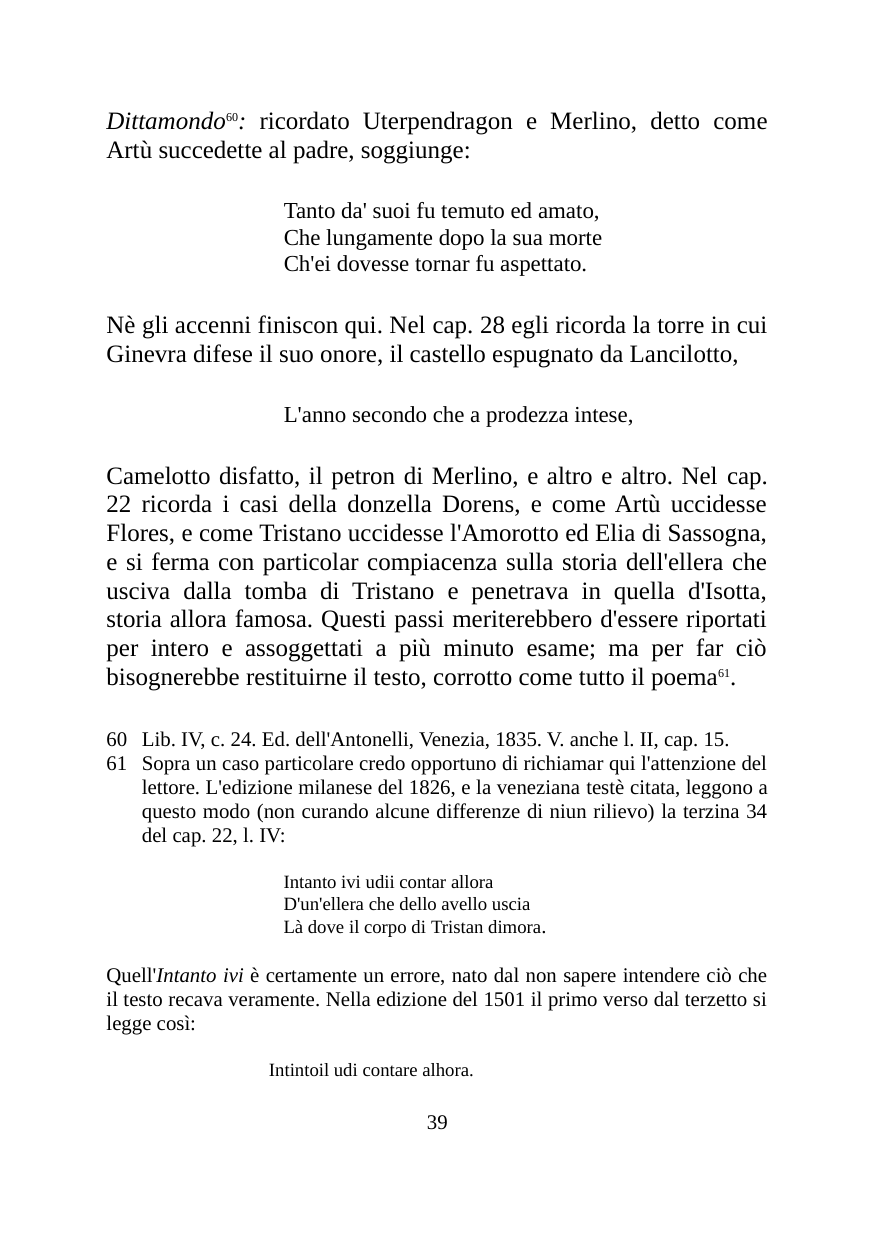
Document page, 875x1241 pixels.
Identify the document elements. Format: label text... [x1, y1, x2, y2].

text Lib. IV, c. 24. Ed. dell'Antonelli, Venezia, 1835. V. anche l. II, cap. 15. [106, 727, 768, 751]
text Ch'ei dovesse tornar fu aspettato. [283, 250, 768, 276]
text Camelotto disfatto, il petron di Merlino, e altro e altro. Nel cap. 22 ricorda i casi della donzella Dorens, e come Artù uccidesse Flores, e come Tristano uccidesse l'Amorotto ed Elia di Sassogna, e si ferma con particolar compiacenza sulla storia dell'ellera che usciva dalla tomba di Tristano e penetrava in quella d'Isotta, storia allora famosa. Questi passi meriterebbero d'essere riportati per intero e assoggettati a più minuto esame; ma per far ciò bisognerebbe restituirne il testo, corrotto come tutto il poema. [106, 461, 768, 691]
text Intanto ivi udii contar allora [254, 871, 768, 893]
text Là dove il corpo di Tristan dimora. [254, 914, 768, 938]
text Sopra un caso particolare credo opportuno di richiamar qui l'attenzione del lettore. L'edizione milanese del 1826, e la veneziana testè citata, leggono a questo modo (non curando alcune differenze di niun rilievo) la terzina 34 del cap. 22, l. IV: [106, 751, 768, 847]
text D'un'ellera che dello avello uscia [254, 893, 768, 914]
text L'anno secondo che a prodezza intese, [283, 401, 768, 427]
text Che lungamente dopo la sua morte [283, 224, 768, 250]
text E poichè siam giunti all'enciclopedico Fazio, non lo lasciam così subito. Fazio allude al ritorno di Artù anche nel Dittamondo: ricordato Uterpendragon e Merlino, detto come Artù succedette al padre, soggiunge: [106, 106, 768, 164]
text Intintoil udi contare alhora. [239, 1059, 768, 1080]
text Nè gli accenni finiscon qui. Nel cap. 28 egli ricorda la torre in cui Ginevra difese il suo onore, il castello espugnato da Lancilotto, [106, 310, 768, 367]
text Quell'Intanto ivi è certamente un errore, nato dal non sapere intendere ciò che il testo recava veramente. Nella edizione del 1501 il primo verso dal terzetto si legge così: [106, 963, 768, 1035]
text Tanto da' suoi fu temuto ed amato, [283, 197, 768, 224]
